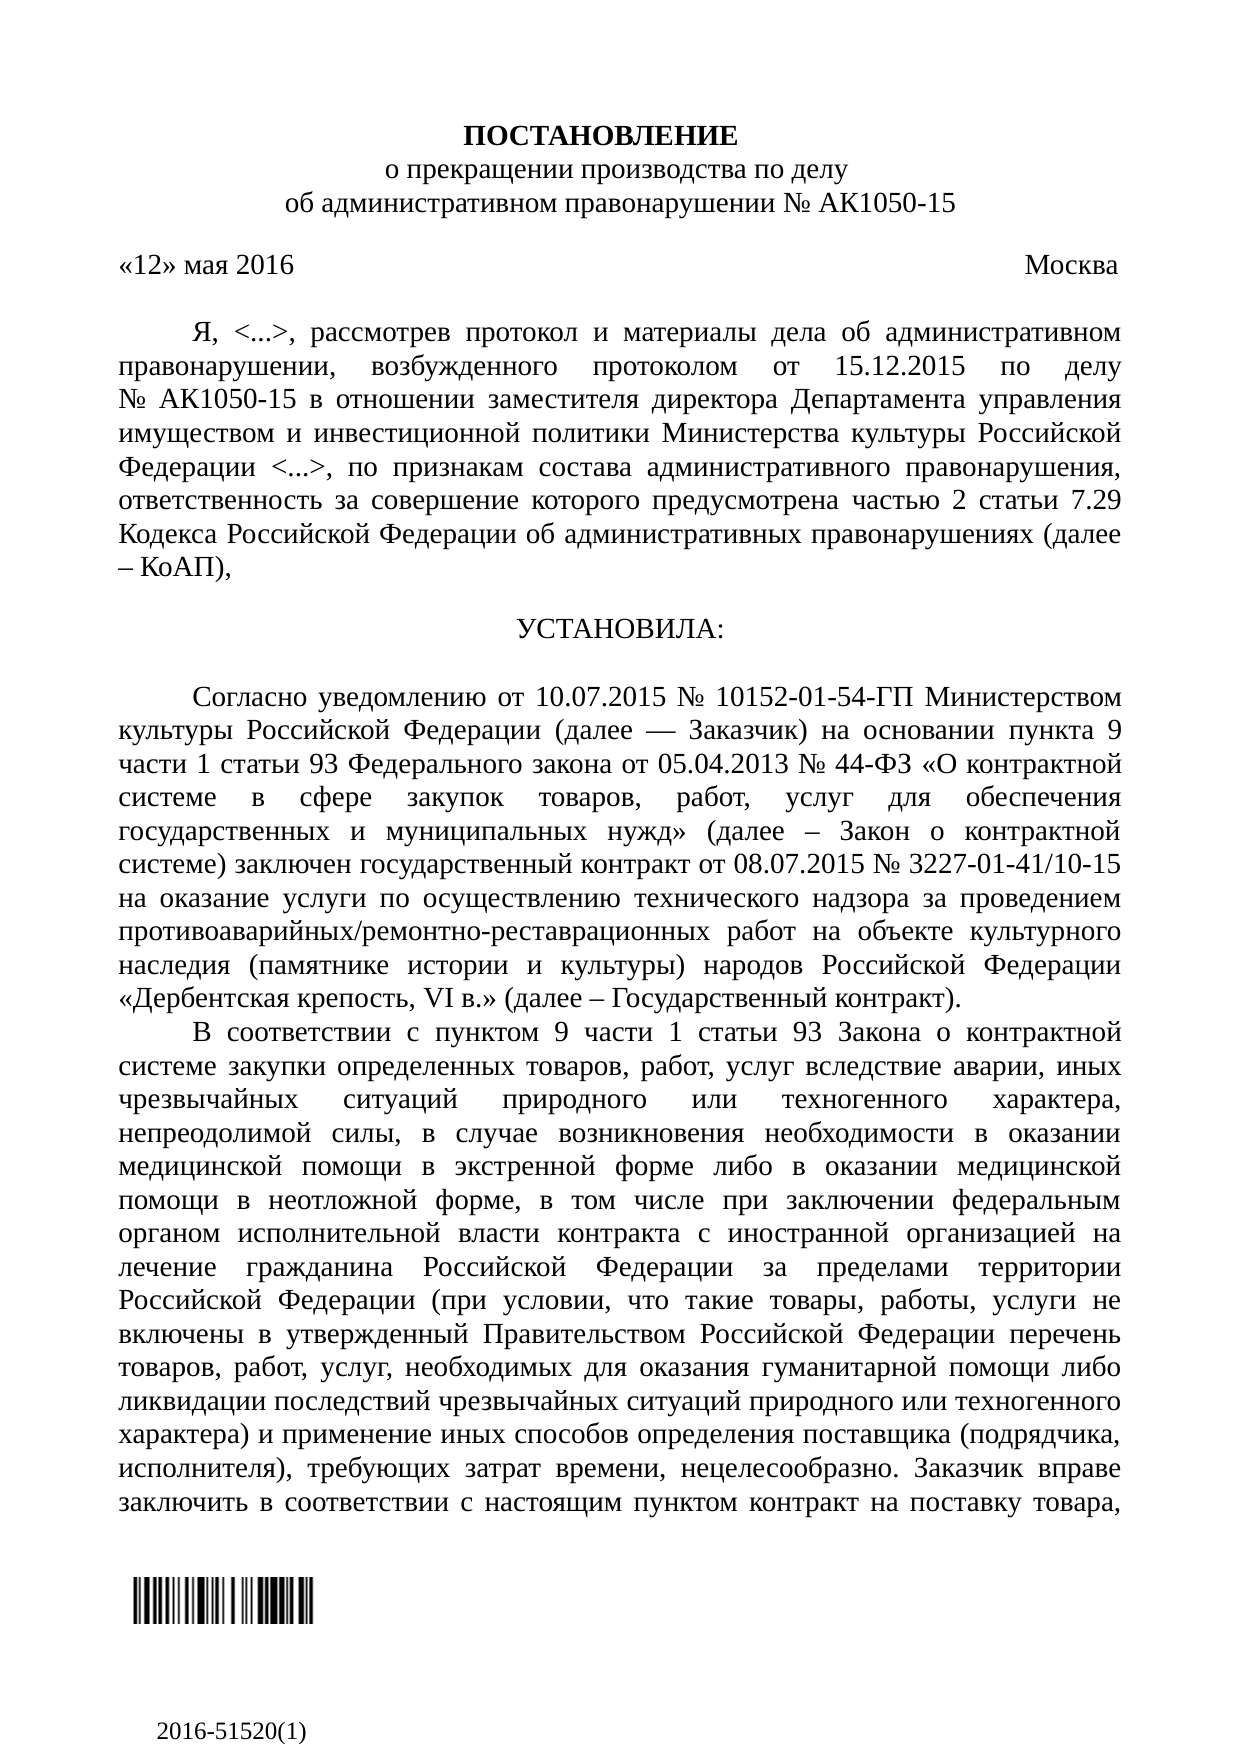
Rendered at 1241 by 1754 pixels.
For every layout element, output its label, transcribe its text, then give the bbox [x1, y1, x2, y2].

text УСТАНОВИЛА: [118, 612, 1122, 645]
text Согласно уведомлению от 10.07.2015 № 10152-01-54-ГП Министерством культуры Российской Федерации (далее — Заказчик) на основании пункта 9 части 1 статьи 93 Федерального закона от 05.04.2013 № 44-ФЗ «О контрактной системе в сфере закупок товаров, работ, услуг для обеспечения государственных и муниципальных нужд» (далее – Закон о контрактной системе) заключен государственный контракт от 08.07.2015 № 3227-01-41/10-15 на оказание услуги по осуществлению технического надзора за проведением противоаварийных/ремонтно-реставрационных работ на объекте культурного наследия (памятнике истории и культуры) народов Российской Федерации «Дербентская крепость, VI в.» (далее – Государственный контракт). [118, 679, 1122, 1014]
text Я, <...>, рассмотрев протокол и материалы дела об административном правонарушении, возбужденного протоколом от 15.12.2015 по делу № АК1050-15 в отношении заместителя директора Департамента управления имуществом и инвестиционной политики Министерства культуры Российской Федерации <...>, по признакам состава административного правонарушения, ответственность за совершение которого предусмотрена частью 2 статьи 7.29 Кодекса Российской Федерации об административных правонарушениях (далее – КоАП), [118, 314, 1122, 583]
text «12» мая 2016 Москва [118, 247, 1122, 281]
picture [118, 1577, 331, 1624]
text ПОСТАНОВЛЕНИЕ [117, 118, 1078, 152]
text о прекращении производства по делу [118, 152, 1122, 185]
text В соответствии с пунктом 9 части 1 статьи 93 Закона о контрактной системе закупки определенных товаров, работ, услуг вследствие аварии, иных чрезвычайных ситуаций природного или техногенного характера, непреодолимой силы, в случае возникновения необходимости в оказании медицинской помощи в экстренной форме либо в оказании медицинской помощи в неотложной форме, в том числе при заключении федеральным органом исполнительной власти контракта с иностранной организацией на лечение гражданина Российской Федерации за пределами территории Российской Федерации (при условии, что такие товары, работы, услуги не включены в утвержденный Правительством Российской Федерации перечень товаров, работ, услуг, необходимых для оказания гуманитарной помощи либо ликвидации последствий чрезвычайных ситуаций природного или техногенного характера) и применение иных способов определения поставщика (подрядчика, исполнителя), требующих затрат времени, нецелесообразно. Заказчик вправе заключить в соответствии с настоящим пунктом контракт на поставку товара, [118, 1014, 1122, 1517]
text об административном правонарушении № АК1050-15 [118, 185, 1122, 219]
